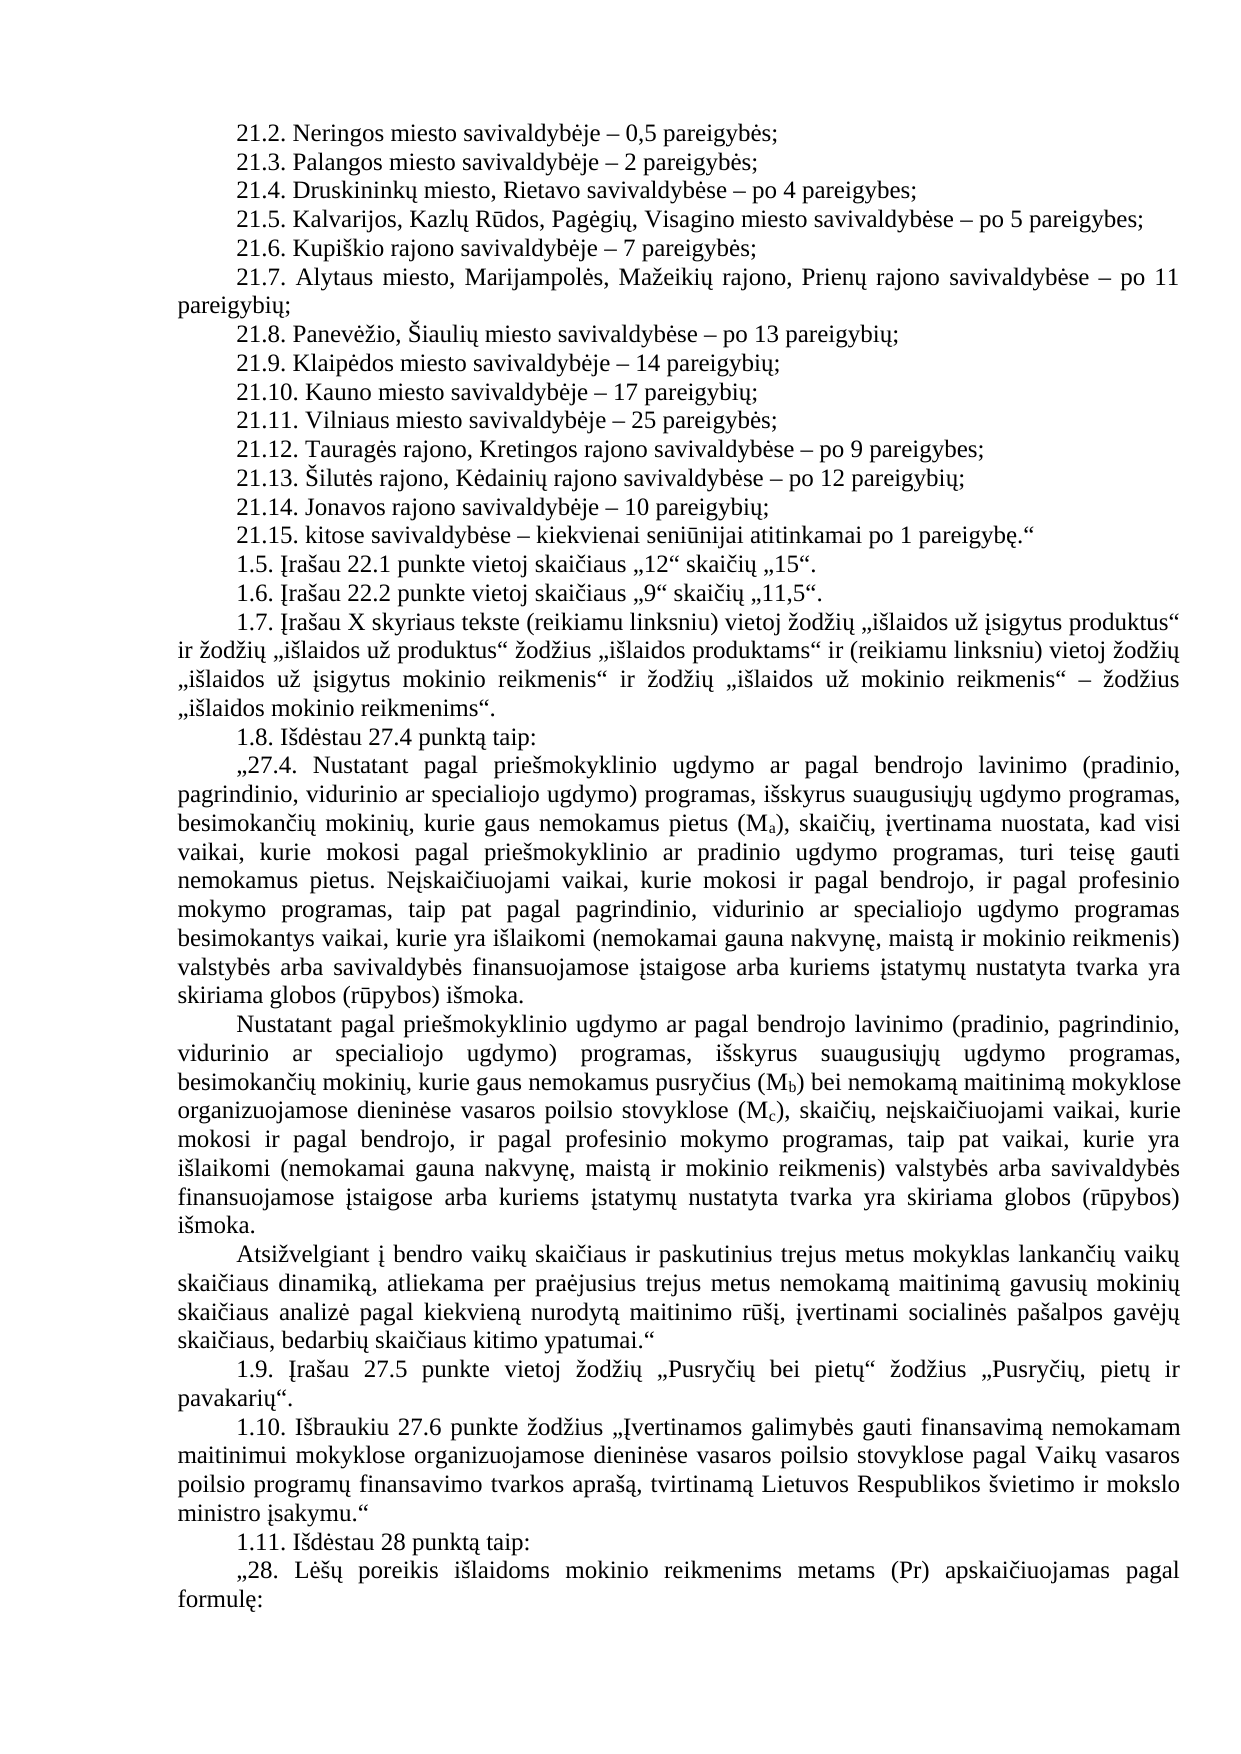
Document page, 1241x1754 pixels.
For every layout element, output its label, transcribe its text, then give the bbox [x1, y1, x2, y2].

text 21.9. Klaipėdos miesto savivaldybėje – 14 pareigybių; [177, 348, 1181, 377]
text 21.11. Vilniaus miesto savivaldybėje – 25 pareigybės; [177, 406, 1181, 434]
text 1.7. Įrašau X skyriaus tekste (reikiamu linksniu) vietoj žodžių „išlaidos už įsigytus produktus“ ir žodžių „išlaidos už produktus“ žodžius „išlaidos produktams“ ir (reikiamu linksniu) vietoj žodžių „išlaidos už įsigytus mokinio reikmenis“ ir žodžių „išlaidos už mokinio reikmenis“ – žodžius „išlaidos mokinio reikmenims“. [177, 607, 1181, 722]
text 21.3. Palangos miesto savivaldybėje – 2 pareigybės; [177, 147, 1181, 176]
text 21.12. Tauragės rajono, Kretingos rajono savivaldybėse – po 9 pareigybes; [177, 434, 1181, 463]
text 21.7. Alytaus miesto, Marijampolės, Mažeikių rajono, Prienų rajono savivaldybėse – po 11 pareigybių; [177, 262, 1181, 319]
text 1.10. Išbraukiu 27.6 punkte žodžius „Įvertinamos galimybės gauti finansavimą nemokamam maitinimui mokyklose organizuojamose dieninėse vasaros poilsio stovyklose pagal Vaikų vasaros poilsio programų finansavimo tvarkos aprašą, tvirtinamą Lietuvos Respublikos švietimo ir mokslo ministro įsakymu.“ [177, 1412, 1181, 1527]
text Nustatant pagal priešmokyklinio ugdymo ar pagal bendrojo lavinimo (pradinio, pagrindinio, vidurinio ar specialiojo ugdymo) programas, išskyrus suaugusiųjų ugdymo programas, besimokančių mokinių, kurie gaus nemokamus pusryčius (Mb) bei nemokamą maitinimą mokyklose organizuojamose dieninėse vasaros poilsio stovyklose (Mc), skaičių, neįskaičiuojami vaikai, kurie mokosi ir pagal bendrojo, ir pagal profesinio mokymo programas, taip pat vaikai, kurie yra išlaikomi (nemokamai gauna nakvynę, maistą ir mokinio reikmenis) valstybės arba savivaldybės finansuojamose įstaigose arba kuriems įstatymų nustatyta tvarka yra skiriama globos (rūpybos) išmoka. [177, 1009, 1181, 1239]
text 21.13. Šilutės rajono, Kėdainių rajono savivaldybėse – po 12 pareigybių; [177, 463, 1181, 492]
text 21.10. Kauno miesto savivaldybėje – 17 pareigybių; [177, 377, 1181, 406]
text 1.5. Įrašau 22.1 punkte vietoj skaičiaus „12“ skaičių „15“. [177, 549, 1181, 578]
text 1.6. Įrašau 22.2 punkte vietoj skaičiaus „9“ skaičių „11,5“. [177, 578, 1181, 607]
text 21.15. kitose savivaldybėse – kiekvienai seniūnijai atitinkamai po 1 pareigybę.“ [177, 521, 1181, 549]
text „28. Lėšų poreikis išlaidoms mokinio reikmenims metams (Pr) apskaičiuojamas pagal formulę: [177, 1556, 1181, 1613]
text 1.9. Įrašau 27.5 punkte vietoj žodžių „Pusryčių bei pietų“ žodžius „Pusryčių, pietų ir pavakarių“. [177, 1354, 1181, 1412]
text 1.11. Išdėstau 28 punktą taip: [177, 1527, 1181, 1556]
text 21.6. Kupiškio rajono savivaldybėje – 7 pareigybės; [177, 233, 1181, 262]
text 21.4. Druskininkų miesto, Rietavo savivaldybėse – po 4 pareigybes; [177, 176, 1181, 204]
text 21.5. Kalvarijos, Kazlų Rūdos, Pagėgių, Visagino miesto savivaldybėse – po 5 pareigybes; [177, 204, 1181, 233]
text 1.8. Išdėstau 27.4 punktą taip: [177, 722, 1181, 751]
text Atsižvelgiant į bendro vaikų skaičiaus ir paskutinius trejus metus mokyklas lankančių vaikų skaičiaus dinamiką, atliekama per praėjusius trejus metus nemokamą maitinimą gavusių mokinių skaičiaus analizė pagal kiekvieną nurodytą maitinimo rūšį, įvertinami socialinės pašalpos gavėjų skaičiaus, bedarbių skaičiaus kitimo ypatumai.“ [177, 1239, 1181, 1354]
text „27.4. Nustatant pagal priešmokyklinio ugdymo ar pagal bendrojo lavinimo (pradinio, pagrindinio, vidurinio ar specialiojo ugdymo) programas, išskyrus suaugusiųjų ugdymo programas, besimokančių mokinių, kurie gaus nemokamus pietus (Ma), skaičių, įvertinama nuostata, kad visi vaikai, kurie mokosi pagal priešmokyklinio ar pradinio ugdymo programas, turi teisę gauti nemokamus pietus. Neįskaičiuojami vaikai, kurie mokosi ir pagal bendrojo, ir pagal profesinio mokymo programas, taip pat pagal pagrindinio, vidurinio ar specialiojo ugdymo programas besimokantys vaikai, kurie yra išlaikomi (nemokamai gauna nakvynę, maistą ir mokinio reikmenis) valstybės arba savivaldybės finansuojamose įstaigose arba kuriems įstatymų nustatyta tvarka yra skiriama globos (rūpybos) išmoka. [177, 751, 1181, 1009]
text 21.2. Neringos miesto savivaldybėje – 0,5 pareigybės; [177, 118, 1181, 147]
text 21.14. Jonavos rajono savivaldybėje – 10 pareigybių; [177, 492, 1181, 521]
text 21.8. Panevėžio, Šiaulių miesto savivaldybėse – po 13 pareigybių; [177, 319, 1181, 348]
